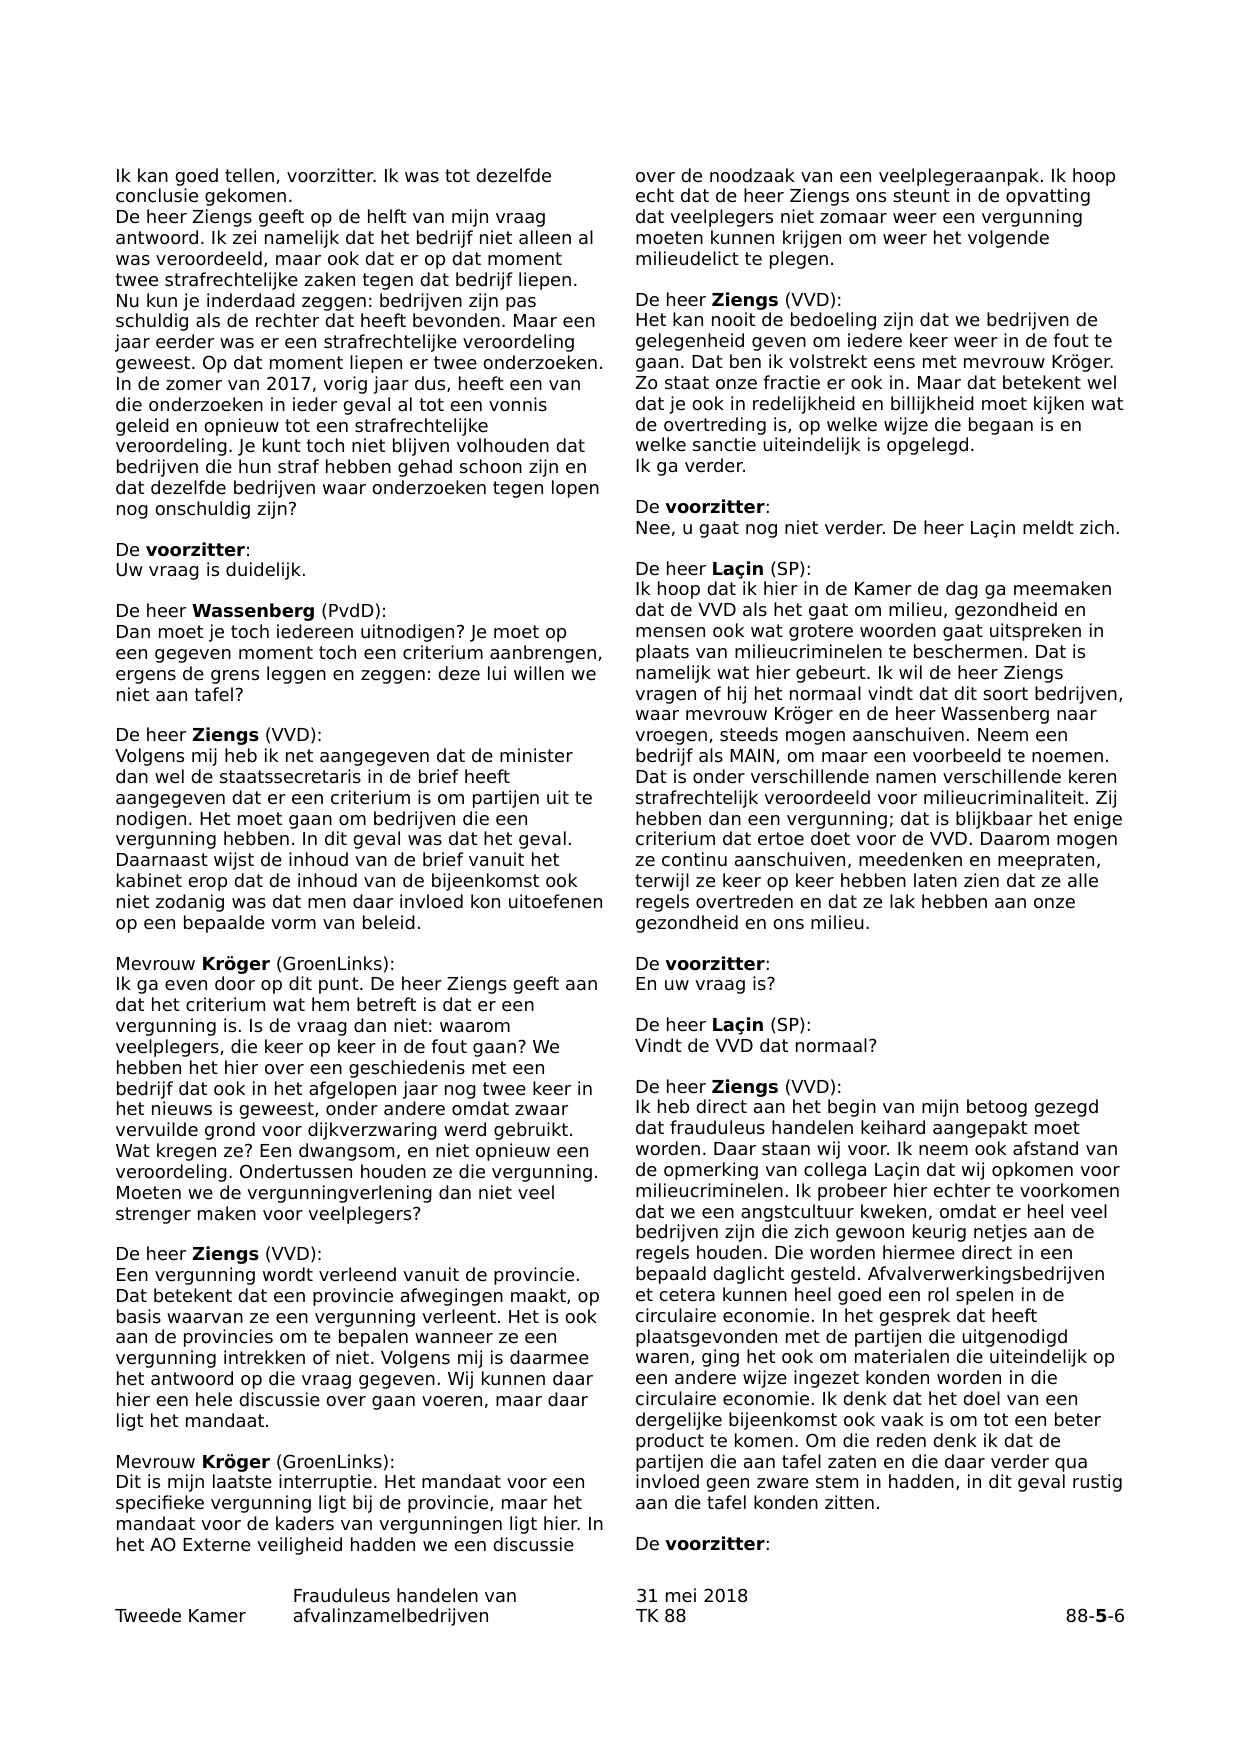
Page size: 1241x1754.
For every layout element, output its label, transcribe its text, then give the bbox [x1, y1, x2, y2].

text De voorzitter: [635, 497, 1125, 518]
text De voorzitter: [635, 953, 1125, 974]
text De heer Wassenberg (PvdD): [115, 601, 605, 622]
text Het kan nooit de bedoeling zijn dat we bedrijven de gelegenheid geven om iedere keer weer in de fout te gaan. Dat ben ik volstrekt eens met mevrouw Kröger. Zo staat onze fractie er ook in. Maar dat betekent wel dat je ook in redelijkheid en billijkheid moet kijken wat de overtreding is, op welke wijze die begaan is en welke sanctie uiteindelijk is opgelegd. [635, 310, 1125, 456]
text De heer Laçin (SP): [635, 558, 1125, 579]
text Een vergunning wordt verleend vanuit de provincie. Dat betekent dat een provincie afwegingen maakt, op basis waarvan ze een vergunning verleent. Het is ook aan de provincies om te bepalen wanneer ze een vergunning intrekken of niet. Volgens mij is daarmee het antwoord op die vraag gegeven. Wij kunnen daar hier een hele discussie over gaan voeren, maar daar ligt het mandaat. [115, 1265, 605, 1431]
text De heer Ziengs (VVD): [635, 1076, 1125, 1097]
text Ik hoop dat ik hier in de Kamer de dag ga meemaken dat de VVD als het gaat om milieu, gezondheid en mensen ook wat grotere woorden gaat uitspreken in plaats van milieucriminelen te beschermen. Dat is namelijk wat hier gebeurt. Ik wil de heer Ziengs vragen of hij het normaal vindt dat dit soort bedrijven, waar mevrouw Kröger en de heer Wassenberg naar vroegen, steeds mogen aanschuiven. Neem een bedrijf als MAIN, om maar een voorbeeld te noemen. Dat is onder verschillende namen verschillende keren strafrechtelijk veroordeeld voor milieucriminaliteit. Zij hebben dan een vergunning; dat is blijkbaar het enige criterium dat ertoe doet voor de VVD. Daarom mogen ze continu aanschuiven, meedenken en meepraten, terwijl ze keer op keer hebben laten zien dat ze alle regels overtreden en dat ze lak hebben aan onze gezondheid en ons milieu. [635, 579, 1125, 933]
text over de noodzaak van een veelplegeraanpak. Ik hoop echt dat de heer Ziengs ons steunt in de opvatting dat veelplegers niet zomaar weer een vergunning moeten kunnen krijgen om weer het volgende milieudelict te plegen. [635, 165, 1125, 269]
text Dit is mijn laatste interruptie. Het mandaat voor een specifieke vergunning ligt bij de provincie, maar het mandaat voor de kaders van vergunningen ligt hier. In het AO Externe veiligheid hadden we een discussie [115, 1472, 605, 1556]
text De heer Ziengs (VVD): [115, 725, 605, 746]
text Ik kan goed tellen, voorzitter. Ik was tot dezelfde conclusie gekomen. [115, 165, 605, 207]
text De heer Ziengs geeft op de helft van mijn vraag antwoord. Ik zei namelijk dat het bedrijf niet alleen al was veroordeeld, maar ook dat er op dat moment twee strafrechtelijke zaken tegen dat bedrijf liepen. Nu kun je inderdaad zeggen: bedrijven zijn pas schuldig als de rechter dat heeft bevonden. Maar een jaar eerder was er een strafrechtelijke veroordeling geweest. Op dat moment liepen er twee onderzoeken. In de zomer van 2017, vorig jaar dus, heeft een van die onderzoeken in ieder geval al tot een vonnis geleid en opnieuw tot een strafrechtelijke veroordeling. Je kunt toch niet blijven volhouden dat bedrijven die hun straf hebben gehad schoon zijn en dat dezelfde bedrijven waar onderzoeken tegen lopen nog onschuldig zijn? [115, 207, 605, 519]
text Ik ga verder. [635, 456, 1125, 477]
text En uw vraag is? [635, 974, 1125, 995]
text Dan moet je toch iedereen uitnodigen? Je moet op een gegeven moment toch een criterium aanbrengen, ergens de grens leggen en zeggen: deze lui willen we niet aan tafel? [115, 622, 605, 705]
text De voorzitter: [635, 1534, 1125, 1554]
text Mevrouw Kröger (GroenLinks): [115, 953, 605, 974]
text De heer Ziengs (VVD): [115, 1244, 605, 1265]
text Mevrouw Kröger (GroenLinks): [115, 1451, 605, 1472]
text Volgens mij heb ik net aangegeven dat de minister dan wel de staatssecretaris in de brief heeft aangegeven dat er een criterium is om partijen uit te nodigen. Het moet gaan om bedrijven die een vergunning hebben. In dit geval was dat het geval. Daarnaast wijst de inhoud van de brief vanuit het kabinet erop dat de inhoud van de bijeenkomst ook niet zodanig was dat men daar invloed kon uitoefenen op een bepaalde vorm van beleid. [115, 746, 605, 933]
text Ik ga even door op dit punt. De heer Ziengs geeft aan dat het criterium wat hem betreft is dat er een vergunning is. Is de vraag dan niet: waarom veelplegers, die keer op keer in de fout gaan? We hebben het hier over een geschiedenis met een bedrijf dat ook in het afgelopen jaar nog twee keer in het nieuws is geweest, onder andere omdat zwaar vervuilde grond voor dijkverzwaring werd gebruikt. Wat kregen ze? Een dwangsom, en niet opnieuw een veroordeling. Ondertussen houden ze die vergunning. Moeten we de vergunningverlening dan niet veel strenger maken voor veelplegers? [115, 974, 605, 1224]
text De voorzitter: [115, 539, 605, 560]
text Ik heb direct aan het begin van mijn betoog gezegd dat frauduleus handelen keihard aangepakt moet worden. Daar staan wij voor. Ik neem ook afstand van de opmerking van collega Laçin dat wij opkomen voor milieucriminelen. Ik probeer hier echter te voorkomen dat we een angstcultuur kweken, omdat er heel veel bedrijven zijn die zich gewoon keurig netjes aan de regels houden. Die worden hiermee direct in een bepaald daglicht gesteld. Afvalverwerkingsbedrijven et cetera kunnen heel goed een rol spelen in de circulaire economie. In het gesprek dat heeft plaatsgevonden met de partijen die uitgenodigd waren, ging het ook om materialen die uiteindelijk op een andere wijze ingezet konden worden in die circulaire economie. Ik denk dat het doel van een dergelijke bijeenkomst ook vaak is om tot een beter product te komen. Om die reden denk ik dat de partijen die aan tafel zaten en die daar verder qua invloed geen zware stem in hadden, in dit geval rustig aan die tafel konden zitten. [635, 1097, 1125, 1514]
text De heer Ziengs (VVD): [635, 289, 1125, 310]
text Vindt de VVD dat normaal? [635, 1036, 1125, 1056]
text De heer Laçin (SP): [635, 1015, 1125, 1036]
text Uw vraag is duidelijk. [115, 560, 605, 581]
text Nee, u gaat nog niet verder. De heer Laçin meldt zich. [635, 518, 1125, 538]
